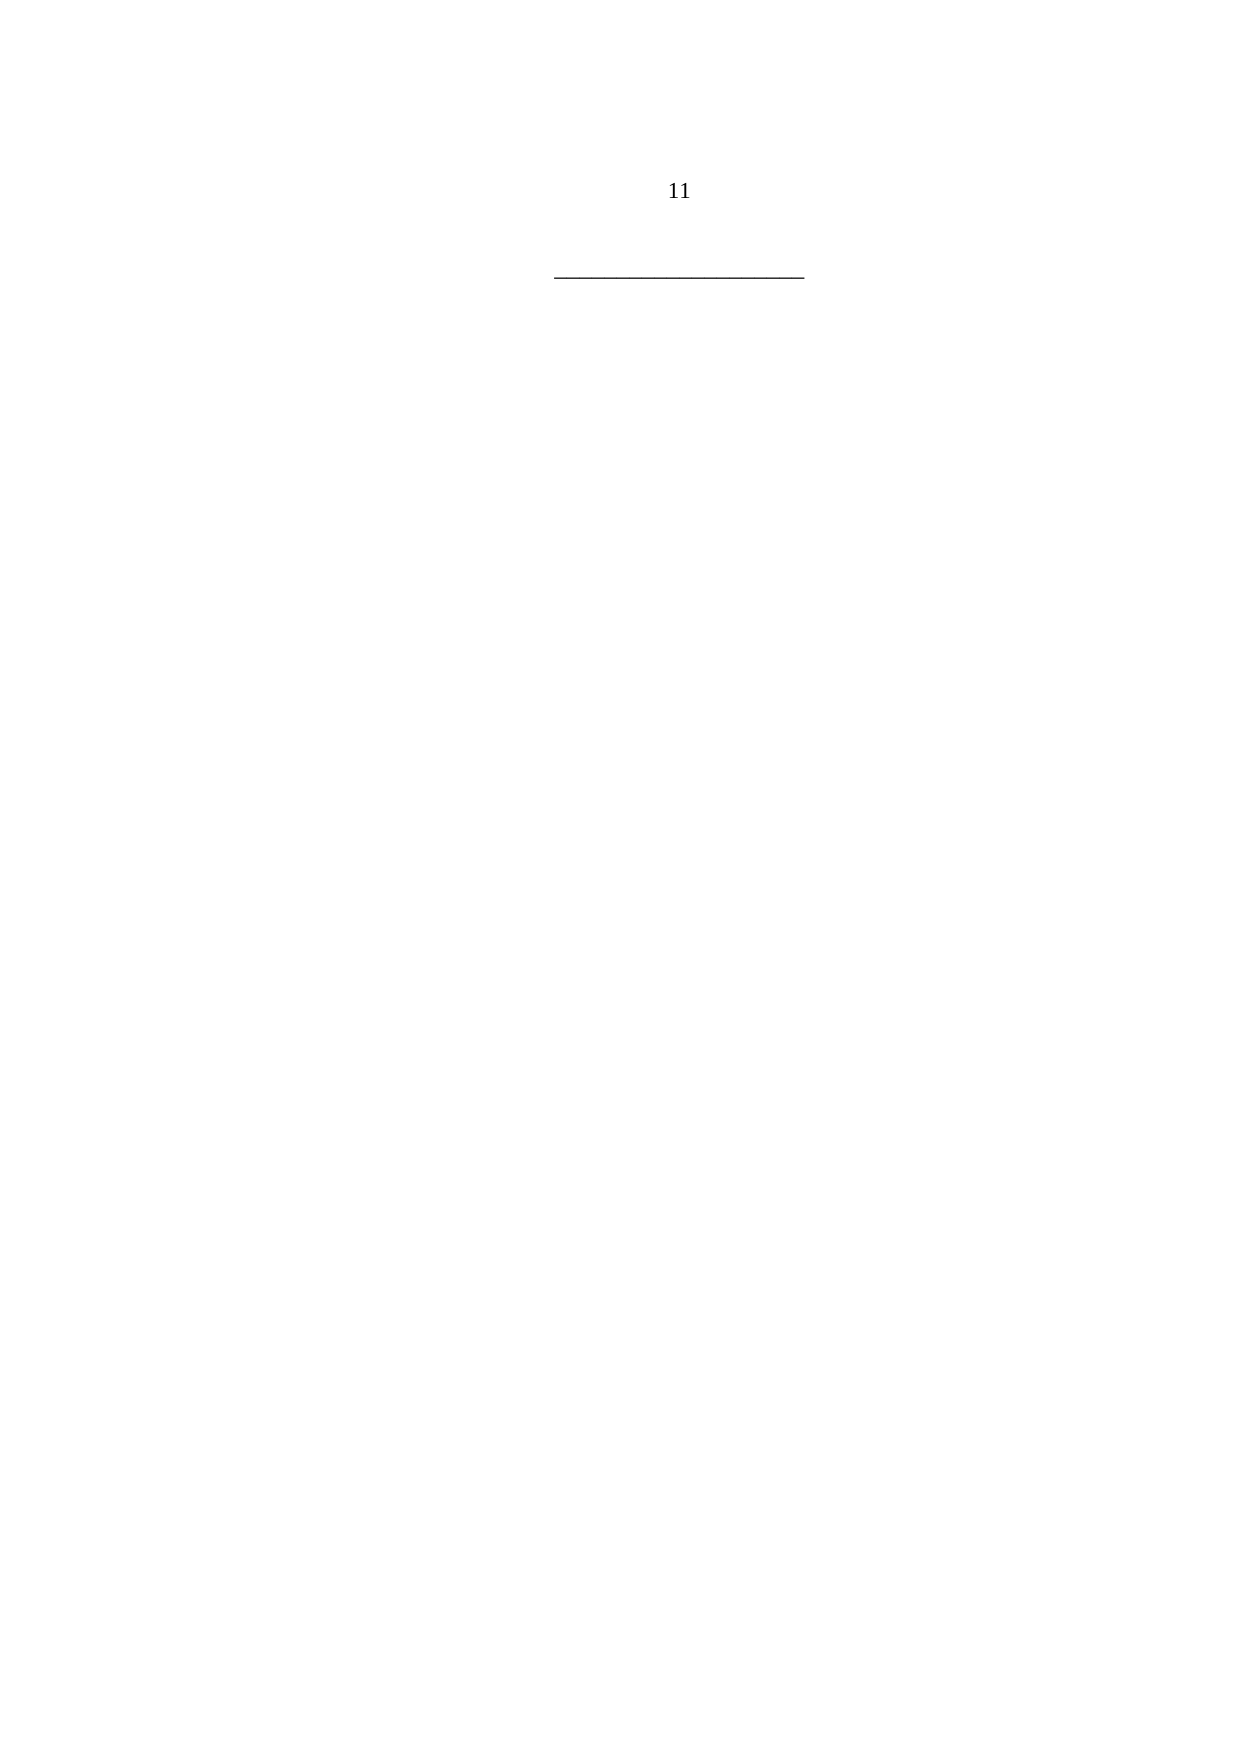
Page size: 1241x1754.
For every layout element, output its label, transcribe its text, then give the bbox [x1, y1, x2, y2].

text –––––––––––––––––––– [177, 261, 1181, 290]
